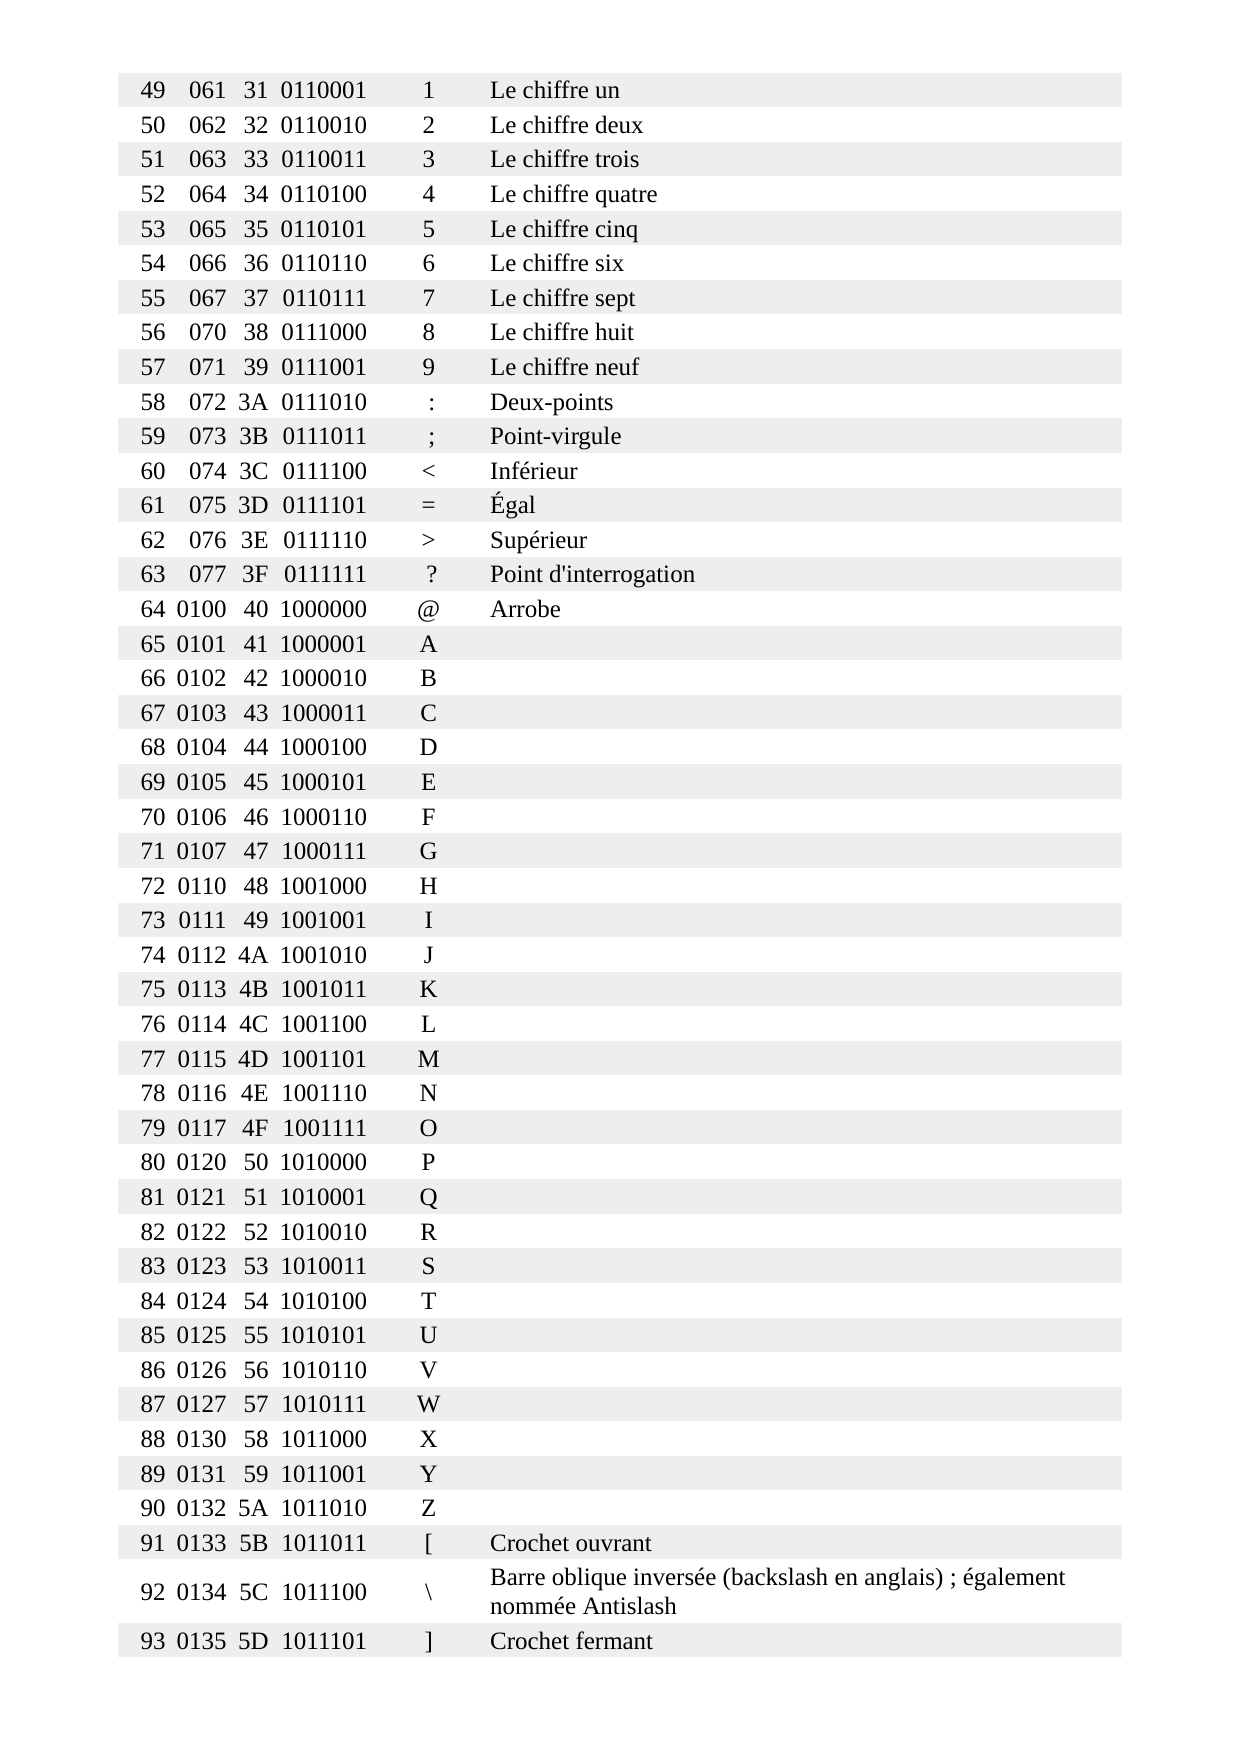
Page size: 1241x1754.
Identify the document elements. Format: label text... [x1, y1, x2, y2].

table_cell 1000010 [271, 660, 370, 695]
table_cell C [370, 695, 487, 729]
table_cell 0105 [168, 764, 229, 799]
table_cell 79 [118, 1110, 168, 1144]
table_cell 93 [118, 1623, 168, 1657]
table_cell 067 [168, 280, 229, 314]
table_cell 1001110 [271, 1075, 370, 1110]
table_cell 0132 [168, 1490, 229, 1525]
table_cell 1000111 [271, 833, 370, 868]
table_cell 1010011 [271, 1248, 370, 1283]
table_cell 4E [229, 1075, 271, 1110]
table_cell 54 [118, 245, 168, 280]
table_cell 0110 [168, 868, 229, 902]
table_cell [487, 937, 1122, 972]
table_cell 54 [229, 1283, 271, 1317]
table_cell 45 [229, 764, 271, 799]
table_cell 0103 [168, 695, 229, 729]
table_cell 43 [229, 695, 271, 729]
table_cell P [370, 1145, 487, 1179]
table_cell 0111001 [271, 349, 370, 384]
table_cell [487, 1248, 1122, 1283]
table_cell 0135 [168, 1623, 229, 1657]
table_cell 47 [229, 833, 271, 868]
table_cell 65 [118, 626, 168, 660]
table_cell 82 [118, 1214, 168, 1248]
table_cell 89 [118, 1456, 168, 1490]
table_cell 1010001 [271, 1179, 370, 1214]
table_cell [487, 1490, 1122, 1525]
table_cell 61 [118, 488, 168, 522]
table_cell D [370, 730, 487, 764]
table_cell [487, 1352, 1122, 1387]
table_cell 1011100 [271, 1560, 370, 1623]
table_cell < [370, 453, 487, 487]
table_cell Point-virgule [487, 418, 1122, 453]
table_cell 49 [118, 73, 168, 107]
table_cell 71 [118, 833, 168, 868]
table_cell Z [370, 1490, 487, 1525]
table_cell Deux-points [487, 384, 1122, 418]
table_cell [487, 1387, 1122, 1421]
table_cell 67 [118, 695, 168, 729]
table_cell 59 [229, 1456, 271, 1490]
table_cell 1 [370, 73, 487, 107]
table_cell 4C [229, 1006, 271, 1041]
table_cell @ [370, 591, 487, 626]
table_cell [487, 730, 1122, 764]
table_cell Inférieur [487, 453, 1122, 487]
table_cell 1001111 [271, 1110, 370, 1144]
table_cell 4 [370, 176, 487, 211]
table_cell 35 [229, 211, 271, 245]
table_cell 0126 [168, 1352, 229, 1387]
table_cell 9 [370, 349, 487, 384]
table_cell 1011010 [271, 1490, 370, 1525]
table_cell W [370, 1387, 487, 1421]
table_cell 1000001 [271, 626, 370, 660]
table_cell [487, 1110, 1122, 1144]
table_cell 0111100 [271, 453, 370, 487]
table_cell 073 [168, 418, 229, 453]
table_cell [487, 903, 1122, 937]
table_cell Égal [487, 488, 1122, 522]
table_cell > [370, 522, 487, 557]
table_cell Supérieur [487, 522, 1122, 557]
table_cell 56 [118, 315, 168, 349]
table_cell 0111110 [271, 522, 370, 557]
table_cell 91 [118, 1525, 168, 1559]
table_cell 0104 [168, 730, 229, 764]
table_cell 0116 [168, 1075, 229, 1110]
table_cell 0121 [168, 1179, 229, 1214]
table_cell [487, 1283, 1122, 1317]
table_cell 3E [229, 522, 271, 557]
table_cell 1001101 [271, 1041, 370, 1075]
table_cell 40 [229, 591, 271, 626]
table_cell 51 [118, 142, 168, 176]
table_cell 0117 [168, 1110, 229, 1144]
table_cell 59 [118, 418, 168, 453]
table_cell 1000110 [271, 799, 370, 833]
table_cell 86 [118, 1352, 168, 1387]
table_cell 53 [229, 1248, 271, 1283]
table_cell 0111011 [271, 418, 370, 453]
table_cell F [370, 799, 487, 833]
table_cell 064 [168, 176, 229, 211]
table_cell 46 [229, 799, 271, 833]
table_cell [487, 833, 1122, 868]
table_cell Y [370, 1456, 487, 1490]
table_cell 66 [118, 660, 168, 695]
table_cell \ [370, 1560, 487, 1623]
table_cell 48 [229, 868, 271, 902]
table_cell J [370, 937, 487, 972]
table_cell 92 [118, 1560, 168, 1623]
table_cell 76 [118, 1006, 168, 1041]
table_cell [487, 1145, 1122, 1179]
table_cell R [370, 1214, 487, 1248]
table_cell 58 [229, 1421, 271, 1456]
table_cell 1010111 [271, 1387, 370, 1421]
table_cell 0120 [168, 1145, 229, 1179]
table_cell 8 [370, 315, 487, 349]
table_cell 0124 [168, 1283, 229, 1317]
table_cell 1011001 [271, 1456, 370, 1490]
table_cell T [370, 1283, 487, 1317]
table_cell G [370, 833, 487, 868]
table_cell ; [370, 418, 487, 453]
table_cell 87 [118, 1387, 168, 1421]
table_cell 0102 [168, 660, 229, 695]
table_cell 83 [118, 1248, 168, 1283]
table_cell 57 [229, 1387, 271, 1421]
table_cell 1000000 [271, 591, 370, 626]
table_cell 32 [229, 107, 271, 142]
table_cell 4F [229, 1110, 271, 1144]
table_cell 0107 [168, 833, 229, 868]
table_cell 4D [229, 1041, 271, 1075]
table_cell 39 [229, 349, 271, 384]
table_cell 0110101 [271, 211, 370, 245]
table_cell [487, 1318, 1122, 1352]
table_cell 1001010 [271, 937, 370, 972]
table_cell 072 [168, 384, 229, 418]
table_cell [487, 1214, 1122, 1248]
table_cell 0110111 [271, 280, 370, 314]
table_cell [487, 626, 1122, 660]
table_cell 55 [118, 280, 168, 314]
table_cell B [370, 660, 487, 695]
table_cell 70 [118, 799, 168, 833]
table_cell 1000101 [271, 764, 370, 799]
table_cell 73 [118, 903, 168, 937]
table_cell 88 [118, 1421, 168, 1456]
table_cell Point d'interrogation [487, 557, 1122, 591]
table_cell 36 [229, 245, 271, 280]
table_cell 34 [229, 176, 271, 211]
table_cell X [370, 1421, 487, 1456]
table_cell [487, 1421, 1122, 1456]
table_cell E [370, 764, 487, 799]
table_cell 0100 [168, 591, 229, 626]
table_cell 061 [168, 73, 229, 107]
table_cell 90 [118, 1490, 168, 1525]
table_cell Le chiffre deux [487, 107, 1122, 142]
table_cell [487, 1041, 1122, 1075]
table_cell 0111111 [271, 557, 370, 591]
table_cell 0110001 [271, 73, 370, 107]
table_cell 074 [168, 453, 229, 487]
table_cell V [370, 1352, 487, 1387]
table_cell Le chiffre quatre [487, 176, 1122, 211]
table_cell 4A [229, 937, 271, 972]
table_cell 38 [229, 315, 271, 349]
table_cell 69 [118, 764, 168, 799]
table_cell 0134 [168, 1560, 229, 1623]
table_cell O [370, 1110, 487, 1144]
table_cell 42 [229, 660, 271, 695]
table_cell [487, 764, 1122, 799]
table_cell 7 [370, 280, 487, 314]
table_cell Le chiffre six [487, 245, 1122, 280]
table_cell 1010110 [271, 1352, 370, 1387]
table_cell 0127 [168, 1387, 229, 1421]
table_cell 33 [229, 142, 271, 176]
table_cell ? [370, 557, 487, 591]
table_cell Crochet ouvrant [487, 1525, 1122, 1559]
table_cell 81 [118, 1179, 168, 1214]
table_cell 1010101 [271, 1318, 370, 1352]
table_cell Barre oblique inversée (backslash en anglais) ; également nommée Antislash [487, 1560, 1122, 1623]
table_cell 1001011 [271, 972, 370, 1006]
table_cell 52 [118, 176, 168, 211]
table_cell Le chiffre un [487, 73, 1122, 107]
table_cell 1011101 [271, 1623, 370, 1657]
table_cell 78 [118, 1075, 168, 1110]
table_cell 065 [168, 211, 229, 245]
table_cell 0110011 [271, 142, 370, 176]
table_cell [ [370, 1525, 487, 1559]
table_cell Le chiffre neuf [487, 349, 1122, 384]
table_cell 50 [229, 1145, 271, 1179]
table_cell 72 [118, 868, 168, 902]
table_cell Arrobe [487, 591, 1122, 626]
table_cell 3F [229, 557, 271, 591]
table_cell 0106 [168, 799, 229, 833]
table_cell 62 [118, 522, 168, 557]
table_cell 0110100 [271, 176, 370, 211]
table_cell L [370, 1006, 487, 1041]
table_cell 063 [168, 142, 229, 176]
table_cell 5B [229, 1525, 271, 1559]
table_cell 1011011 [271, 1525, 370, 1559]
table_cell A [370, 626, 487, 660]
table_cell [487, 695, 1122, 729]
table_cell 0130 [168, 1421, 229, 1456]
table_cell Le chiffre sept [487, 280, 1122, 314]
table_cell Le chiffre cinq [487, 211, 1122, 245]
table_cell 77 [118, 1041, 168, 1075]
table_cell 1001000 [271, 868, 370, 902]
table_cell 0123 [168, 1248, 229, 1283]
table_cell 0131 [168, 1456, 229, 1490]
table_cell : [370, 384, 487, 418]
table_cell 1000100 [271, 730, 370, 764]
table_cell 1010000 [271, 1145, 370, 1179]
table_cell 55 [229, 1318, 271, 1352]
table_cell 0133 [168, 1525, 229, 1559]
table_cell 0111000 [271, 315, 370, 349]
table_cell 071 [168, 349, 229, 384]
table_cell 066 [168, 245, 229, 280]
table_cell 0113 [168, 972, 229, 1006]
table_cell 6 [370, 245, 487, 280]
table_cell 3A [229, 384, 271, 418]
table_cell 63 [118, 557, 168, 591]
table_cell 56 [229, 1352, 271, 1387]
table_cell 85 [118, 1318, 168, 1352]
table_cell [487, 868, 1122, 902]
table_cell 0112 [168, 937, 229, 972]
table_cell 53 [118, 211, 168, 245]
table_cell 5D [229, 1623, 271, 1657]
table_cell [487, 1006, 1122, 1041]
table_cell 0110110 [271, 245, 370, 280]
table_cell 5C [229, 1560, 271, 1623]
table_cell M [370, 1041, 487, 1075]
table_cell 0111 [168, 903, 229, 937]
table_cell 3B [229, 418, 271, 453]
table_cell Le chiffre huit [487, 315, 1122, 349]
table_cell N [370, 1075, 487, 1110]
table_cell 0125 [168, 1318, 229, 1352]
table_cell 57 [118, 349, 168, 384]
table_cell S [370, 1248, 487, 1283]
table_cell 0122 [168, 1214, 229, 1248]
table_cell Q [370, 1179, 487, 1214]
table_cell ] [370, 1623, 487, 1657]
table_cell 1000011 [271, 695, 370, 729]
table_cell 2 [370, 107, 487, 142]
table_cell 75 [118, 972, 168, 1006]
table_cell 58 [118, 384, 168, 418]
table_cell 37 [229, 280, 271, 314]
table_cell 0115 [168, 1041, 229, 1075]
table_cell 44 [229, 730, 271, 764]
table_cell 1001001 [271, 903, 370, 937]
table_cell 077 [168, 557, 229, 591]
table_cell K [370, 972, 487, 1006]
table_cell H [370, 868, 487, 902]
table_cell [487, 1179, 1122, 1214]
table_cell I [370, 903, 487, 937]
table_cell 0111010 [271, 384, 370, 418]
table_cell 0111101 [271, 488, 370, 522]
table_cell 1010100 [271, 1283, 370, 1317]
table_cell 5A [229, 1490, 271, 1525]
table_cell 49 [229, 903, 271, 937]
table_cell [487, 799, 1122, 833]
table_cell U [370, 1318, 487, 1352]
table_cell [487, 1456, 1122, 1490]
table_cell 50 [118, 107, 168, 142]
table_cell 1001100 [271, 1006, 370, 1041]
table_cell Crochet fermant [487, 1623, 1122, 1657]
table_cell 84 [118, 1283, 168, 1317]
table_cell 0114 [168, 1006, 229, 1041]
table_cell [487, 660, 1122, 695]
table_cell Le chiffre trois [487, 142, 1122, 176]
table_cell [487, 972, 1122, 1006]
table_cell 31 [229, 73, 271, 107]
table_cell 075 [168, 488, 229, 522]
table_cell 1011000 [271, 1421, 370, 1456]
table_cell 64 [118, 591, 168, 626]
table_cell 60 [118, 453, 168, 487]
table_cell 5 [370, 211, 487, 245]
table_cell 80 [118, 1145, 168, 1179]
table_cell 41 [229, 626, 271, 660]
table_cell 4B [229, 972, 271, 1006]
table_cell [487, 1075, 1122, 1110]
table_cell 74 [118, 937, 168, 972]
table_cell 68 [118, 730, 168, 764]
table_cell 1010010 [271, 1214, 370, 1248]
table_cell 3D [229, 488, 271, 522]
table_cell 076 [168, 522, 229, 557]
table_cell 3 [370, 142, 487, 176]
table_cell 0110010 [271, 107, 370, 142]
table_cell 3C [229, 453, 271, 487]
table_cell = [370, 488, 487, 522]
table_cell 52 [229, 1214, 271, 1248]
table_cell 51 [229, 1179, 271, 1214]
table_cell 070 [168, 315, 229, 349]
table_cell 062 [168, 107, 229, 142]
table_cell 0101 [168, 626, 229, 660]
